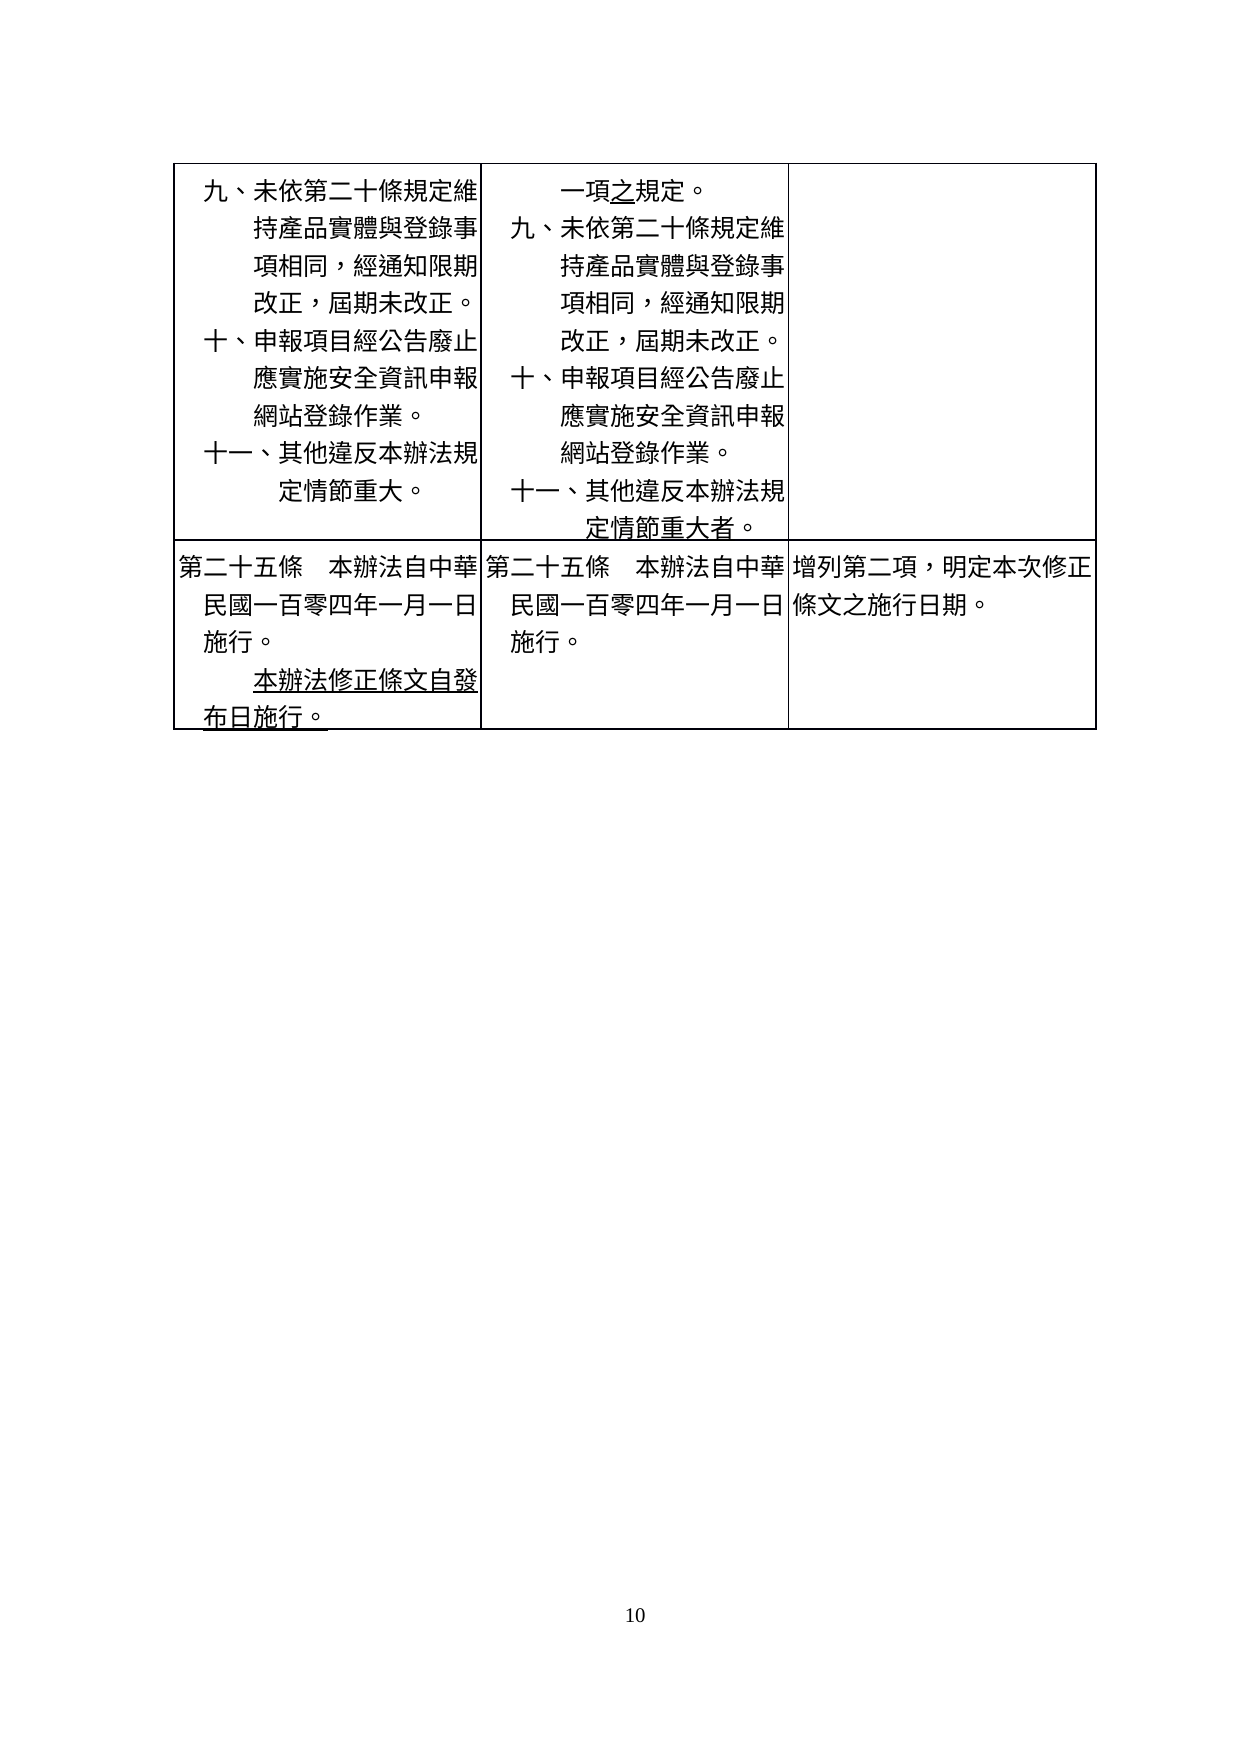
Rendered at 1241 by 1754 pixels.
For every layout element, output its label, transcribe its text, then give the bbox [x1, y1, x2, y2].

table_cell [789, 164, 1095, 539]
table_cell 九、未依第二十條規定維持產品實體與登錄事項相同，經通知限期改正，屆期未改正。 十、申報項目經公告廢止應實施安全資訊申報網站登錄作業。 十一、其他違反本辦法規定情節重大。 [175, 164, 480, 539]
table_cell 第二十五條 本辦法自中華民國一百零四年一月一日施行。 [482, 541, 788, 728]
table_cell 增列第二項，明定本次修正條文之施行日期。 [789, 541, 1095, 728]
table_cell 一項之規定。 九、未依第二十條規定維持產品實體與登錄事項相同，經通知限期改正，屆期未改正。 十、申報項目經公告廢止應實施安全資訊申報網站登錄作業。 十一、其他違反本辦法規定情節重大者。 [482, 164, 788, 539]
table_cell 第二十五條 本辦法自中華民國一百零四年一月一日施行。 本辦法修正條文自發布日施行。 [175, 541, 480, 728]
